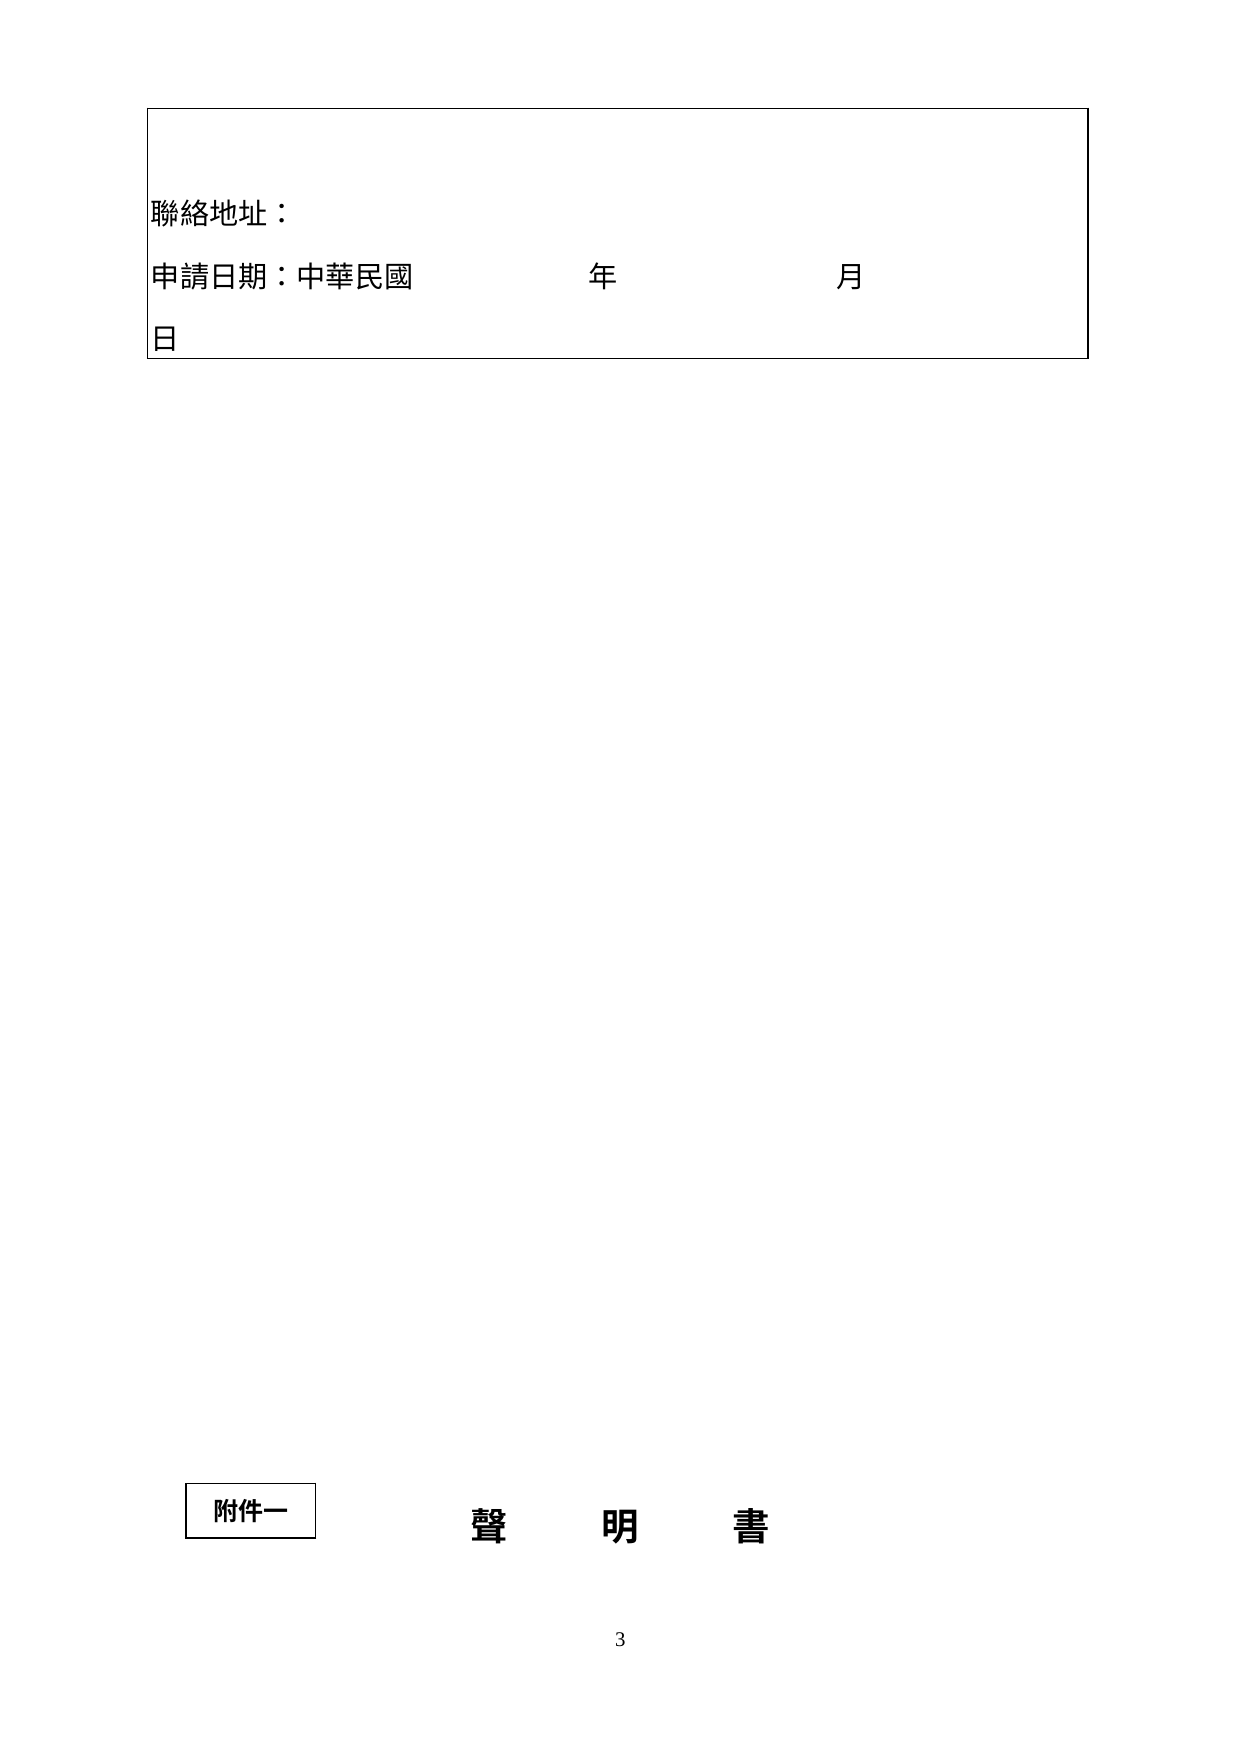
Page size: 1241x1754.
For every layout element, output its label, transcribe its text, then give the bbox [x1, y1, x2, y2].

table_cell 聯絡地址： 申請日期：中華民國 年 月 日 [148, 109, 1087, 358]
text 聲 明 書 [148, 1483, 1092, 1545]
text 附件一 [202, 1492, 300, 1528]
